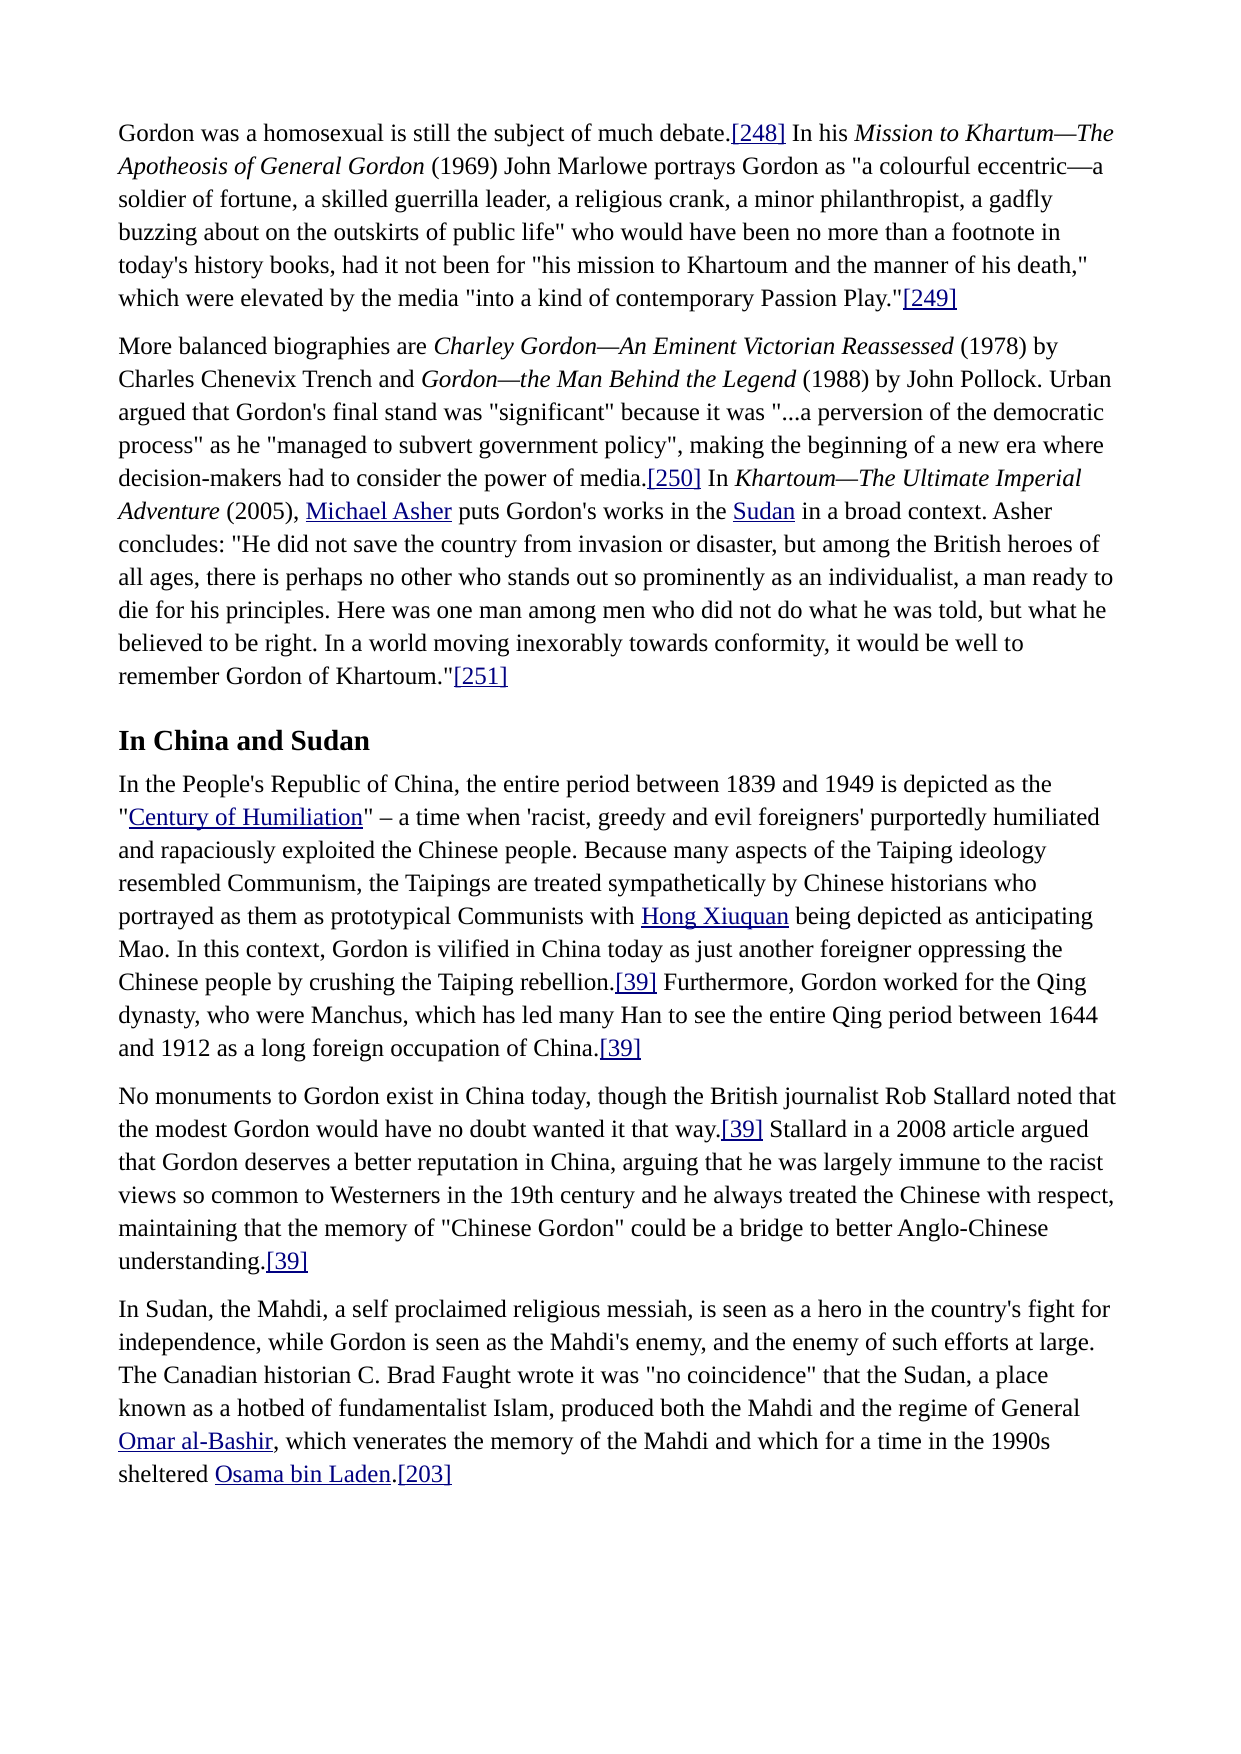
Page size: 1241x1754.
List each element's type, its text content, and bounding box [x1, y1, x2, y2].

subtitle In China and Sudan [118, 723, 1122, 757]
text More balanced biographies are Charley Gordon—An Eminent Victorian Reassessed (1978) by Charles Chenevix Trench and Gordon—the Man Behind the Legend (1988) by John Pollock. Urban argued that Gordon's final stand was "significant" because it was "...a perversion of the democratic process" as he "managed to subvert government policy", making the beginning of a new era where decision-makers had to consider the power of media.[250] In Khartoum—The Ultimate Imperial Adventure (2005), Michael Asher puts Gordon's works in the Sudan in a broad context. Asher concludes: "He did not save the country from invasion or disaster, but among the British heroes of all ages, there is perhaps no other who stands out so prominently as an individualist, a man ready to die for his principles. Here was one man among men who did not do what he was told, but what he believed to be right. In a world moving inexorably towards conformity, it would be well to remember Gordon of Khartoum."[251] [118, 331, 1122, 690]
text No monuments to Gordon exist in China today, though the British journalist Rob Stallard noted that the modest Gordon would have no doubt wanted it that way.[39] Stallard in a 2008 article argued that Gordon deserves a better reputation in China, arguing that he was largely immune to the racist views so common to Westerners in the 19th century and he always treated the Chinese with respect, maintaining that the memory of "Chinese Gordon" could be a bridge to better Anglo-Chinese understanding.[39] [118, 1081, 1122, 1275]
text Gordon was a homosexual is still the subject of much debate.[248] In his Mission to Khartum—The Apotheosis of General Gordon (1969) John Marlowe portrays Gordon as "a colourful eccentric—a soldier of fortune, a skilled guerrilla leader, a religious crank, a minor philanthropist, a gadfly buzzing about on the outskirts of public life" who would have been no more than a footnote in today's history books, had it not been for "his mission to Khartoum and the manner of his death," which were elevated by the media "into a kind of contemporary Passion Play."[249] [118, 118, 1122, 312]
text In Sudan, the Mahdi, a self proclaimed religious messiah, is seen as a hero in the country's fight for independence, while Gordon is seen as the Mahdi's enemy, and the enemy of such efforts at large. The Canadian historian C. Brad Faught wrote it was "no coincidence" that the Sudan, a place known as a hotbed of fundamentalist Islam, produced both the Mahdi and the regime of General Omar al-Bashir, which venerates the memory of the Mahdi and which for a time in the 1990s sheltered Osama bin Laden.[203] [118, 1294, 1122, 1488]
text In the People's Republic of China, the entire period between 1839 and 1949 is depicted as the "Century of Humiliation" – a time when 'racist, greedy and evil foreigners' purportedly humiliated and rapaciously exploited the Chinese people. Because many aspects of the Taiping ideology resembled Communism, the Taipings are treated sympathetically by Chinese historians who portrayed as them as prototypical Communists with Hong Xiuquan being depicted as anticipating Mao. In this context, Gordon is vilified in China today as just another foreigner oppressing the Chinese people by crushing the Taiping rebellion.[39] Furthermore, Gordon worked for the Qing dynasty, who were Manchus, which has led many Han to see the entire Qing period between 1644 and 1912 as a long foreign occupation of China.[39] [118, 769, 1122, 1062]
